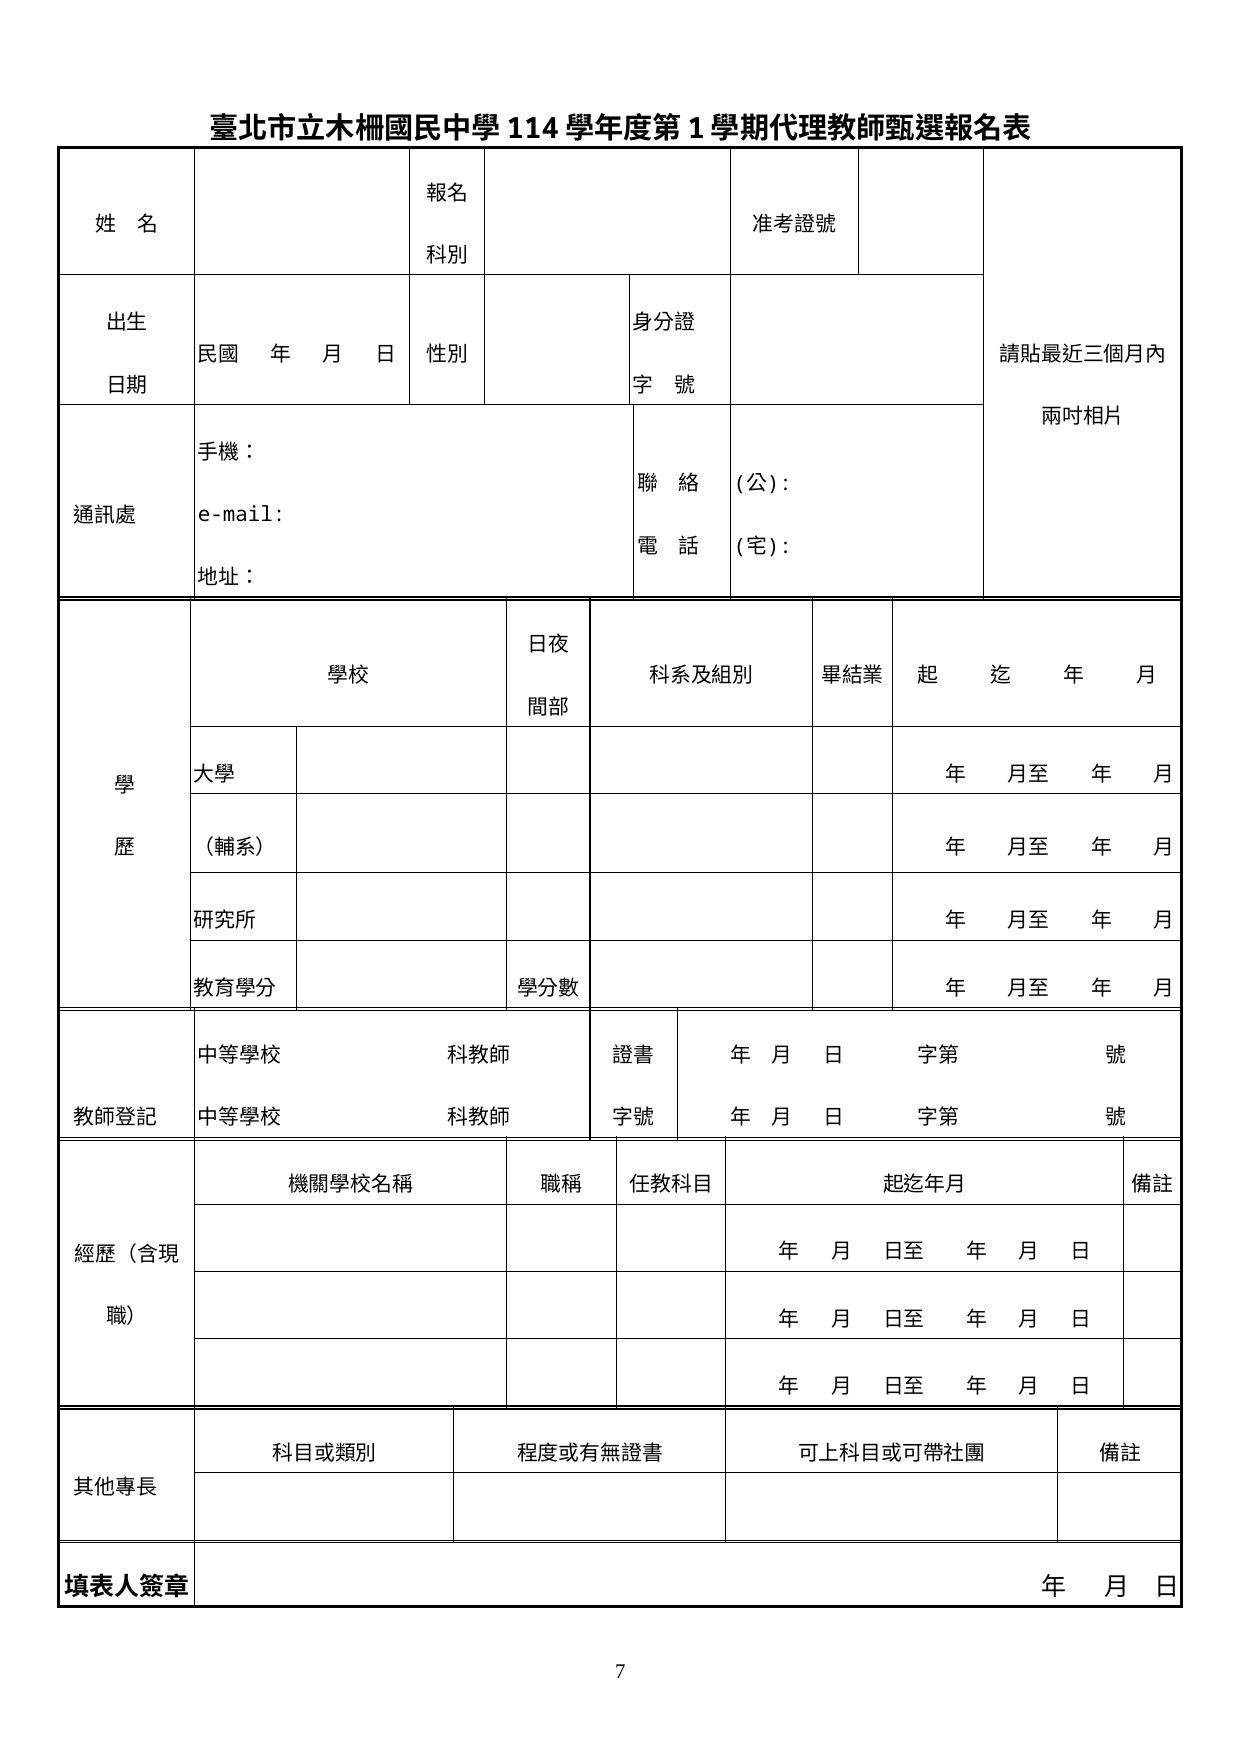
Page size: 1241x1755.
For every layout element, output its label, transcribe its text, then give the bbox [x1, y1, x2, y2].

table_cell 性別 [410, 275, 484, 404]
table_cell [1124, 1272, 1180, 1338]
table_cell 身分證 字 號 [630, 275, 730, 404]
table_cell 年 月至 年 月 [893, 941, 1180, 1007]
table_cell 教師登記 [60, 1011, 194, 1136]
table_cell 出生 日期 [60, 275, 194, 404]
table_cell [507, 1272, 616, 1338]
table_cell [813, 873, 892, 939]
table_cell 職稱 [507, 1141, 616, 1203]
table_cell 通訊處 [60, 405, 194, 596]
table_cell [507, 727, 589, 793]
table_header [485, 149, 730, 274]
table_cell 科目或類別 [195, 1410, 453, 1472]
table_cell [813, 727, 892, 793]
table_cell 備註 [1058, 1410, 1180, 1472]
table_cell [617, 1205, 725, 1271]
table_cell 證書 字號 [591, 1011, 677, 1136]
table_cell 日夜 間部 [507, 601, 589, 726]
table_header 請貼最近三個月內兩吋相片 [984, 149, 1180, 596]
table_cell 研究所 [191, 873, 296, 939]
table_cell 學分數 [507, 941, 589, 1007]
table_cell 年 月至 年 月 [893, 727, 1180, 793]
table_cell 學 歷 [60, 601, 190, 1007]
table_cell 年 月 日 [195, 1543, 1180, 1605]
text 臺北市立木柵國民中學114學年度第1學期代理教師甄選報名表 [89, 84, 1152, 146]
table_cell (公): (宅): [731, 405, 983, 596]
table_cell [297, 794, 506, 872]
table_cell （輔系） [191, 794, 296, 872]
table_cell 民國 年 月 日 [195, 275, 409, 404]
table_cell [507, 1205, 616, 1271]
table_cell [507, 873, 589, 939]
table_cell 程度或有無證書 [454, 1410, 725, 1472]
table_header [859, 149, 983, 274]
table_cell 年 月至 年 月 [893, 794, 1180, 872]
table_cell [731, 275, 983, 404]
table_cell 年 月 日至 年 月 日 [726, 1205, 1123, 1271]
table_cell 科系及組別 [591, 601, 812, 726]
table_cell [591, 873, 812, 939]
table_header 報名 科別 [410, 149, 484, 274]
table_cell [507, 794, 589, 872]
table_cell [195, 1473, 453, 1539]
table_cell 學校 [191, 601, 506, 726]
table_cell [195, 1339, 506, 1405]
table_cell 年 月 日至 年 月 日 [726, 1272, 1123, 1338]
table_cell [195, 1205, 506, 1271]
table_cell 教育學分 [191, 941, 296, 1007]
table_cell [591, 941, 812, 1007]
table_cell 其他專長 [60, 1410, 194, 1539]
table_cell [813, 941, 892, 1007]
table_cell [297, 727, 506, 793]
table_cell [195, 1272, 506, 1338]
table_cell [813, 794, 892, 872]
table_cell 經歷（含現職） [60, 1141, 194, 1405]
table_cell 年 月至 年 月 [893, 873, 1180, 939]
table_header 准考證號 [731, 149, 858, 274]
table_cell 中等學校 科教師 中等學校 科教師 [195, 1011, 589, 1136]
table_cell [507, 1339, 616, 1405]
table_header [195, 149, 409, 274]
table_cell [1124, 1205, 1180, 1271]
table_cell 年 月 日至 年 月 日 [726, 1339, 1123, 1405]
table_cell [617, 1272, 725, 1338]
table_cell [726, 1473, 1057, 1539]
table_header 姓 名 [60, 149, 194, 274]
table_cell [591, 794, 812, 872]
table_cell [1124, 1339, 1180, 1405]
table_cell 畢結業 [813, 601, 892, 726]
table_cell 填表人簽章 [60, 1543, 194, 1605]
table_cell 年 月 日 字第 號 年 月 日 字第 號 [678, 1011, 1180, 1136]
table_cell 起迄年月 [726, 1141, 1123, 1203]
table_cell [485, 275, 629, 404]
table_cell 大學 [191, 727, 296, 793]
table_cell [454, 1473, 725, 1539]
table_cell 手機： e-mail: 地址： [195, 405, 633, 596]
table_cell [1058, 1473, 1180, 1539]
table_cell 備註 [1124, 1141, 1180, 1203]
table_cell 機關學校名稱 [195, 1141, 506, 1203]
table_cell [617, 1339, 725, 1405]
table_cell 任教科目 [617, 1141, 725, 1203]
table_cell [297, 941, 506, 1007]
table_cell [591, 727, 812, 793]
table_cell [297, 873, 506, 939]
table_cell 可上科目或可帶社團 [726, 1410, 1057, 1472]
table_cell 聯 絡 電 話 [634, 405, 730, 596]
table_cell 起 迄 年 月 [893, 601, 1180, 726]
